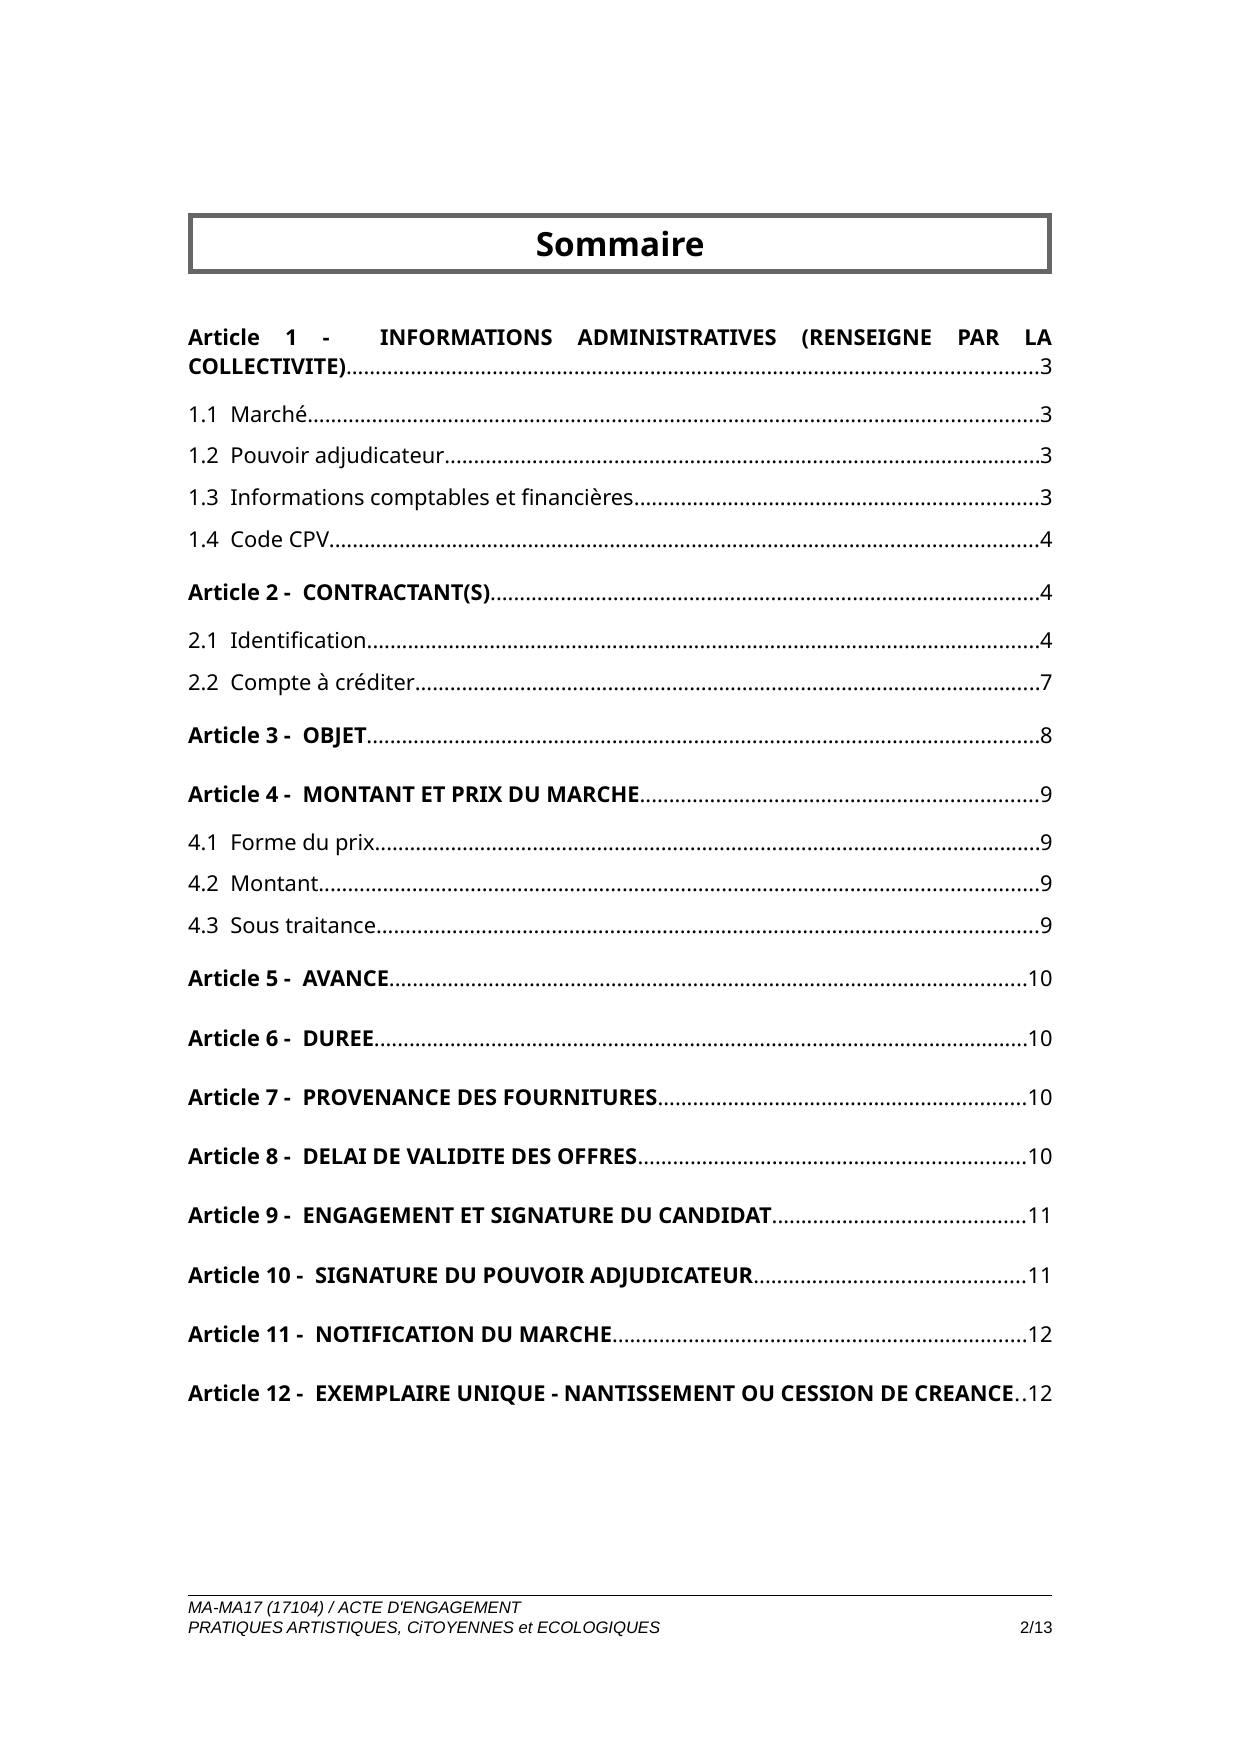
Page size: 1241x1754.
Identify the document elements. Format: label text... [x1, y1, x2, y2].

text 2.1 Identification 4 [188, 625, 1052, 654]
text Article 8 - DELAI DE VALIDITE DES OFFRES 10 [188, 1141, 1052, 1171]
text 2.2 Compte à créditer 7 [188, 666, 1052, 696]
text Article 9 - ENGAGEMENT ET SIGNATURE DU CANDIDAT 11 [188, 1201, 1052, 1230]
text 4.3 Sous traitance 9 [188, 910, 1052, 940]
text 1.2 Pouvoir adjudicateur 3 [188, 441, 1052, 470]
text 1.3 Informations comptables et financières 3 [188, 482, 1052, 512]
text Article 11 - NOTIFICATION DU MARCHE 12 [188, 1319, 1052, 1349]
text 4.1 Forme du prix 9 [188, 827, 1052, 856]
text 1.4 Code CPV 4 [188, 524, 1052, 554]
text Article 5 - AVANCE 10 [188, 963, 1052, 993]
text 1.1 Marché 3 [188, 399, 1052, 429]
text Article 7 - PROVENANCE DES FOURNITURES 10 [188, 1082, 1052, 1112]
text 4.2 Montant 9 [188, 868, 1052, 898]
text Article 10 - SIGNATURE DU POUVOIR ADJUDICATEUR 11 [188, 1260, 1052, 1289]
text Article 12 - EXEMPLAIRE UNIQUE - NANTISSEMENT OU CESSION DE CREANCE 12 [188, 1378, 1052, 1408]
text Article 1 - INFORMATIONS ADMINISTRATIVES (RENSEIGNE PAR LA COLLECTIVITE) 3 [188, 322, 1052, 381]
subtitle Sommaire [193, 218, 1047, 269]
text Article 4 - MONTANT ET PRIX DU MARCHE 9 [188, 779, 1052, 809]
text Article 3 - OBJET 8 [188, 720, 1052, 750]
text Article 2 - CONTRACTANT(S) 4 [188, 577, 1052, 607]
text Article 6 - DUREE 10 [188, 1023, 1052, 1052]
